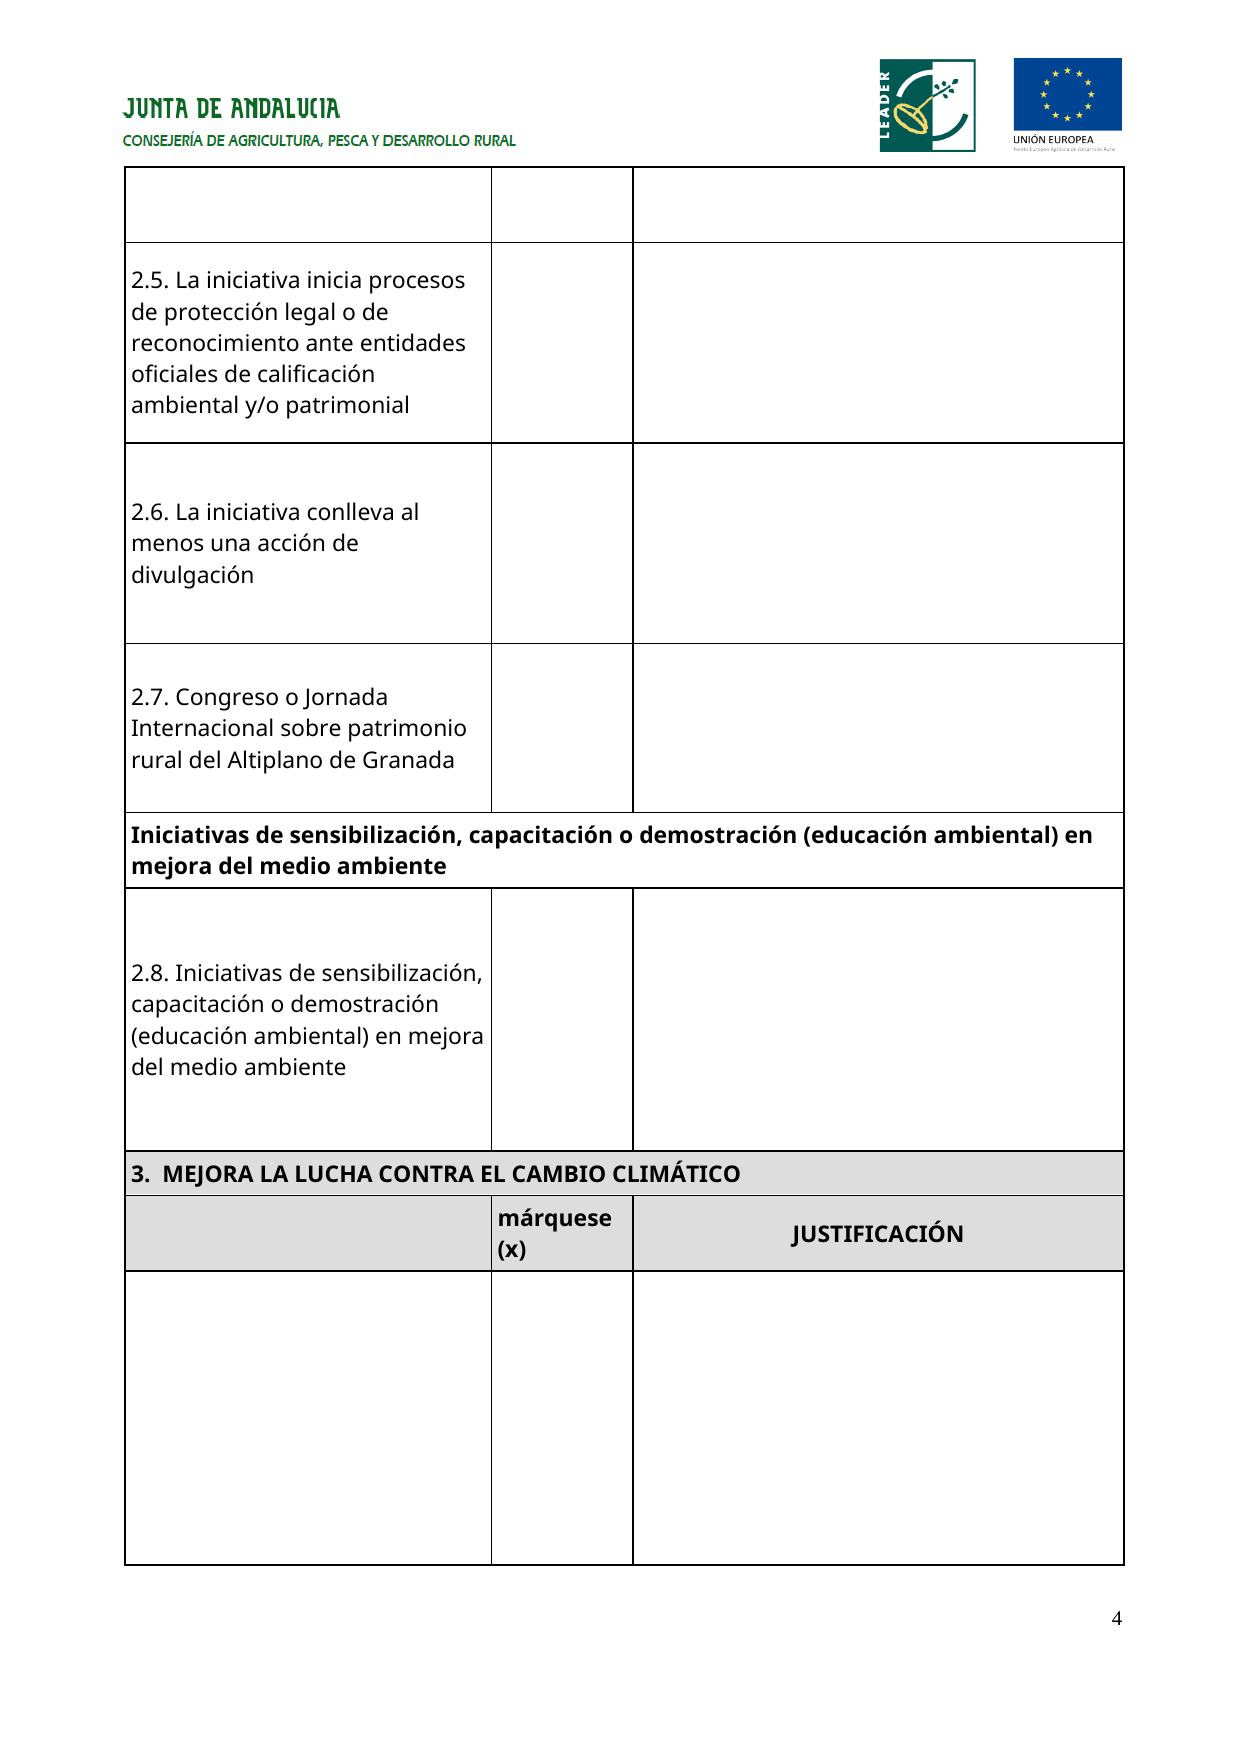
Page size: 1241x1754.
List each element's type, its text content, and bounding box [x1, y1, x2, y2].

table_cell [634, 444, 1123, 642]
picture [1013, 58, 1122, 152]
table_cell 3. MEJORA LA LUCHA CONTRA EL CAMBIO CLIMÁTICO [126, 1152, 1123, 1194]
table_cell [126, 1196, 491, 1270]
table_cell [492, 644, 632, 812]
table_cell 2.6. La iniciativa conlleva al menos una acción de divulgación [126, 444, 491, 642]
table_cell márquese (x) [492, 1196, 632, 1270]
table_cell 2.5. La iniciativa inicia procesos de protección legal o de reconocimiento ante entidades oficiales de calificación ambiental y/o patrimonial [126, 243, 491, 442]
table_cell [126, 168, 491, 241]
table_cell [634, 168, 1123, 241]
picture [122, 94, 521, 149]
table_cell [634, 644, 1123, 812]
table_cell Iniciativas de sensibilización, capacitación o demostración (educación ambiental) en mejora del medio ambiente [126, 813, 1123, 887]
table_cell [492, 444, 632, 642]
table_cell [492, 889, 632, 1150]
table_cell [634, 243, 1123, 442]
table_cell [492, 243, 632, 442]
table_cell [634, 889, 1123, 1150]
table_cell [126, 1272, 491, 1564]
table_cell [492, 1272, 632, 1564]
table_cell JUSTIFICACIÓN [634, 1196, 1123, 1270]
table_cell [492, 168, 632, 241]
table_cell [634, 1272, 1123, 1564]
table_cell 2.7. Congreso o Jornada Internacional sobre patrimonio rural del Altiplano de Granada [126, 644, 491, 812]
table_cell 2.8. Iniciativas de sensibilización, capacitación o demostración (educación ambiental) en mejora del medio ambiente [126, 889, 491, 1150]
